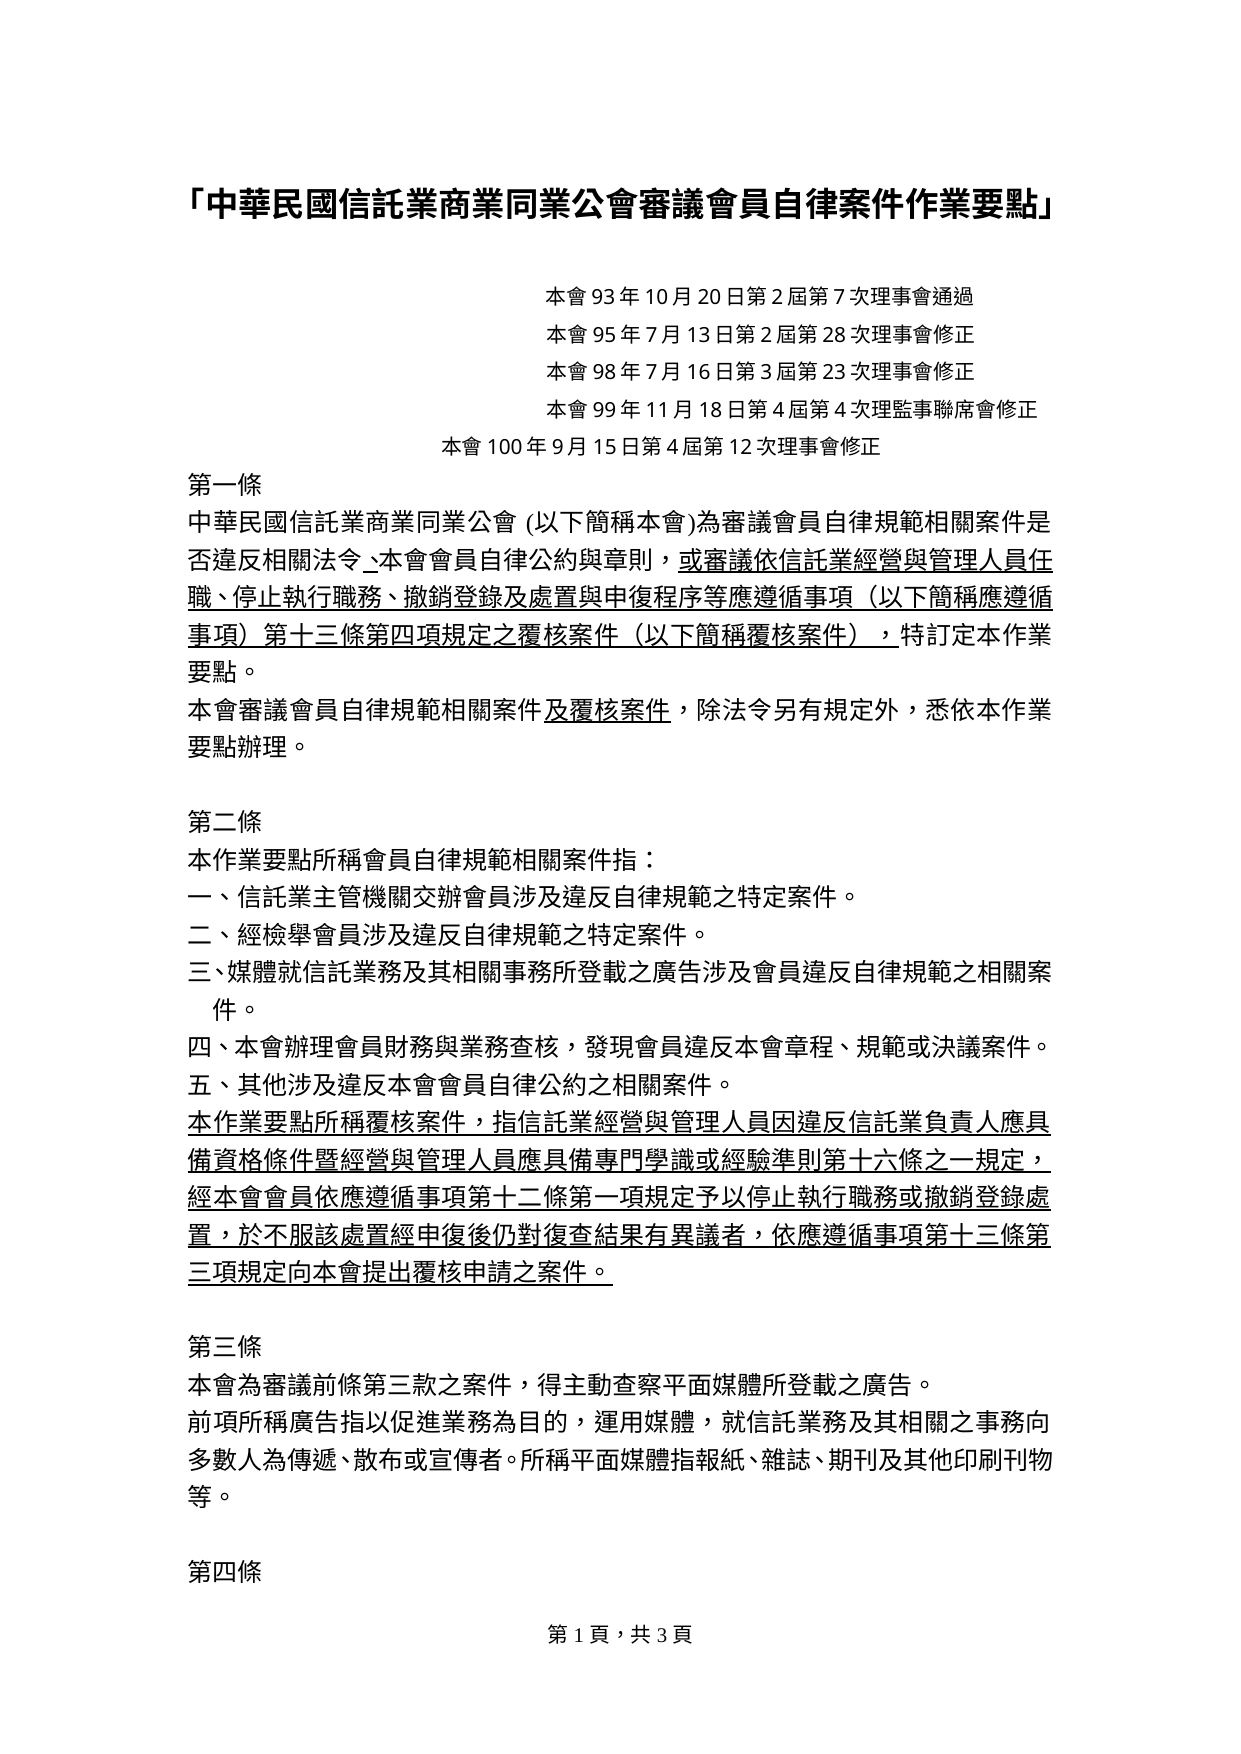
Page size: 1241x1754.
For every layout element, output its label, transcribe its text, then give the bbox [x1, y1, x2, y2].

text 本會審議會員自律規範相關案件及覆核案件，除法令另有規定外，悉依本作業要點辦理。 [187, 689, 1053, 764]
text 前項所稱廣告指以促進業務為目的，運用媒體，就信託業務及其相關之事務向多數人為傳遞、散布或宣傳者。所稱平面媒體指報紙、雜誌、期刊及其他印刷刊物等。 [187, 1402, 1053, 1514]
text 第四條 [187, 1552, 1053, 1589]
text 「中華民國信託業商業同業公會審議會員自律案件作業要點」 [174, 164, 1069, 239]
text 本會100年9月15日第4屆第12次理事會修正 [187, 427, 1053, 464]
text 第一條 [187, 464, 1053, 502]
text 本會93年10月20日第2屆第7次理事會通過 [479, 277, 1053, 314]
text 本作業要點所稱會員自律規範相關案件指： [187, 839, 1053, 877]
text 三、媒體就信託業務及其相關事務所登載之廣告涉及會員違反自律規範之相關案 [188, 952, 1053, 989]
text 件。 [188, 989, 1053, 1027]
text 事項）第十三條第四項規定之覆核案件（以下簡稱覆核案件），特訂定本作業要點。 [187, 610, 1053, 689]
text 五、其他涉及違反本會會員自律公約之相關案件。 [187, 1064, 1053, 1102]
text 本會95年7月13日第2屆第28次理事會修正 [479, 314, 1053, 352]
text 第三條 [187, 1327, 1053, 1364]
text 本會98年7月16日第3屆第23次理事會修正 [479, 352, 1053, 389]
text 四、本會辦理會員財務與業務查核，發現會員違反本會章程、規範或決議案件。 [187, 1027, 1053, 1064]
text 中華民國信託業商業同業公會 (以下簡稱本會)為審議會員自律規範相關案件是否違反相關法令、本會會員自律公約與章則，或審議依信託業經營與管理人員任職、停止執行職務、撤銷登錄及處置與申復程序等應遵循事項（以下簡稱應遵循 [187, 502, 1053, 609]
text 本會為審議前條第三款之案件，得主動查察平面媒體所登載之廣告。 [187, 1364, 1053, 1402]
text 二、經檢舉會員涉及違反自律規範之特定案件。 [187, 914, 1053, 952]
text 一、信託業主管機關交辦會員涉及違反自律規範之特定案件。 [187, 877, 1053, 914]
text 本會99年11月18日第4屆第4次理監事聯席會修正 [479, 389, 1053, 427]
text 本作業要點所稱覆核案件，指信託業經營與管理人員因違反信託業負責人應具備資格條件暨經營與管理人員應具備專門學識或經驗準則第十六條之一規定，經本會會員依應遵循事項第十二條第一項規定予以停止執行職務或撤銷登錄處置，於不服該處置經申復後仍對復查結果有異議者，依應遵循事項第十三條第三項規定向本會提出覆核申請之案件。 [187, 1102, 1053, 1289]
text 第二條 [187, 802, 1053, 839]
